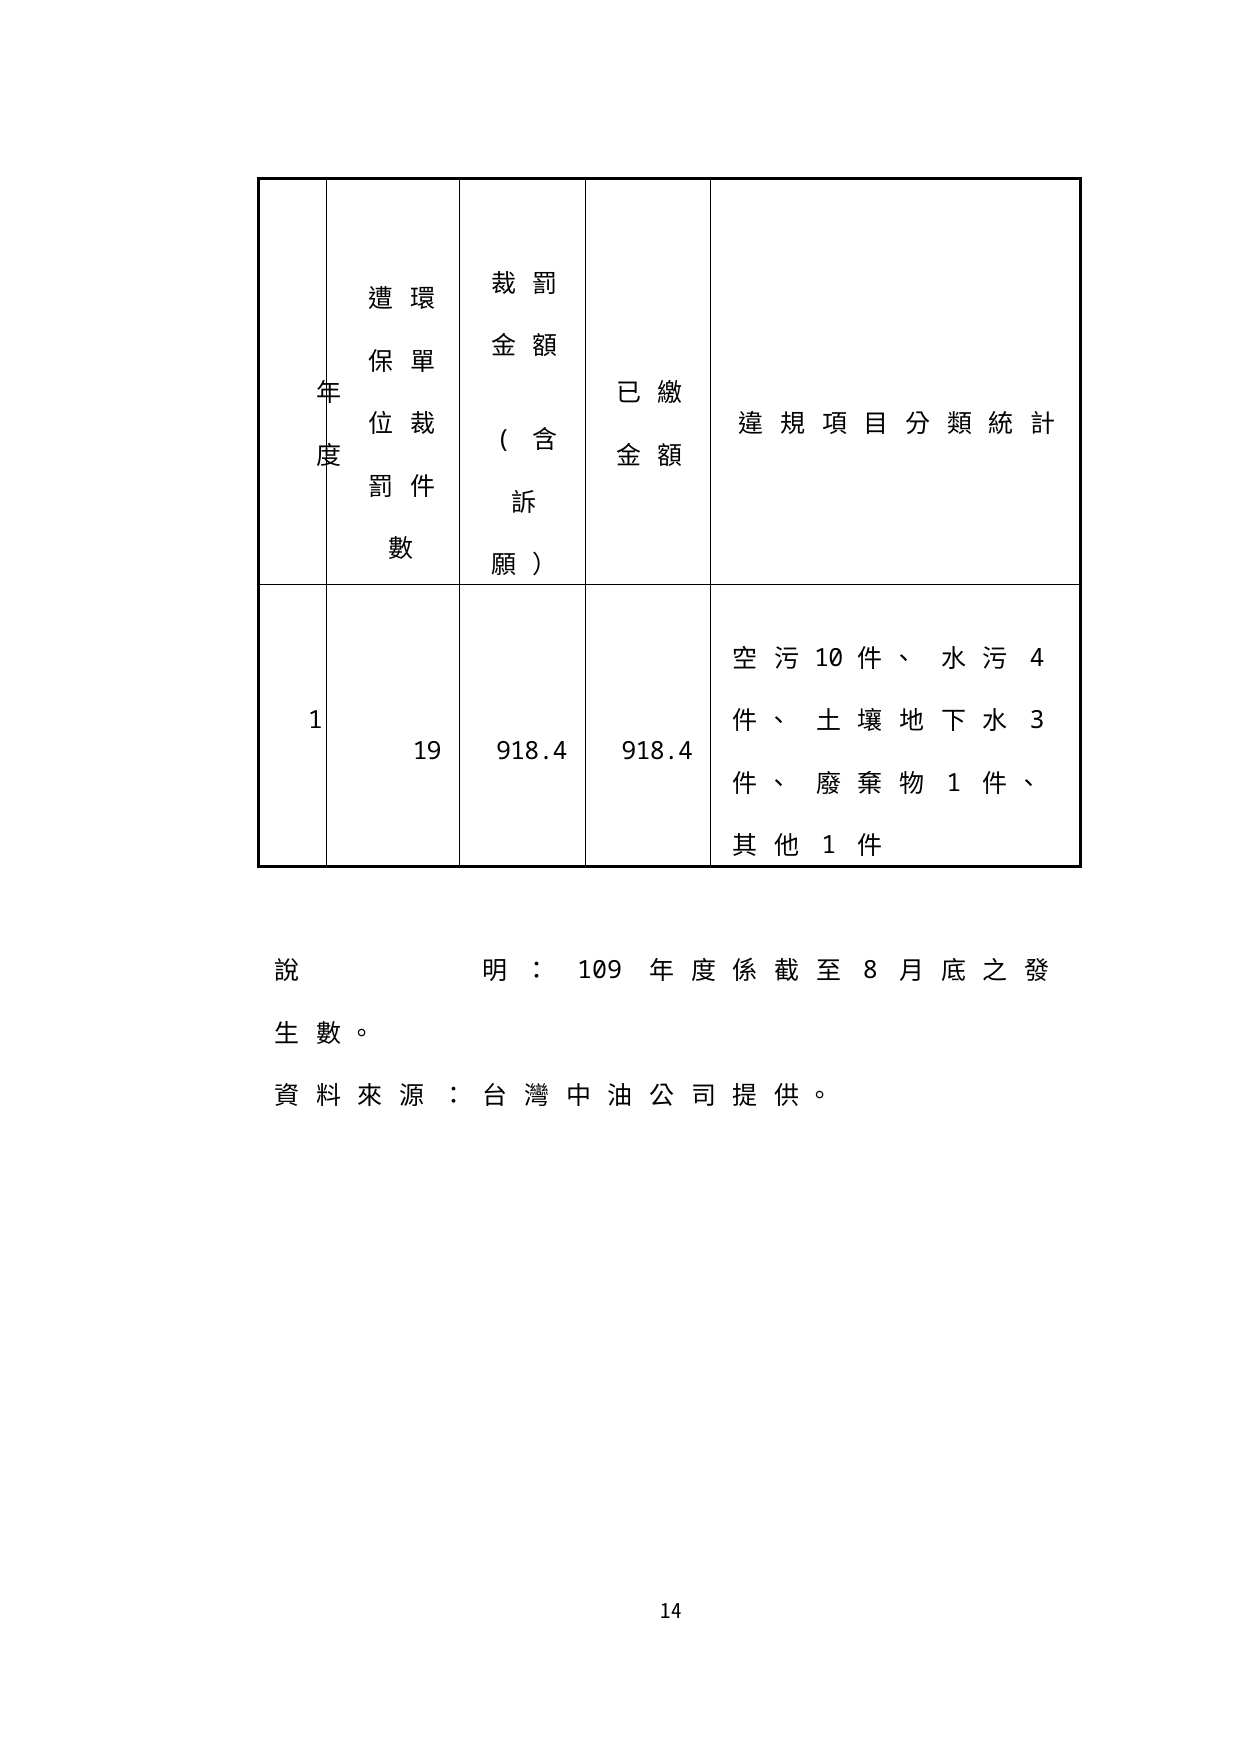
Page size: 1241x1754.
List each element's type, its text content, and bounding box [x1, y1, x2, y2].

table_header 裁罰金額 (含訴願） [460, 180, 585, 583]
table_cell 19 [327, 585, 459, 865]
table_cell 空污10件、水污4件、土壤地下水3件、廢棄物1件、其他1件 [711, 585, 1079, 865]
text 資料來源：台灣中油公司提供。 [242, 1052, 1058, 1115]
table_header 已繳金額 [586, 180, 710, 583]
table_cell 109 [260, 585, 326, 865]
table_header 違規項目分類統計 [711, 180, 1079, 583]
table_cell 918.4 [460, 585, 585, 865]
table_header 年度 [260, 180, 326, 583]
text 說 明：109年度係截至8月底之發生數。 [247, 927, 1058, 1052]
table_header 遭環保單位裁罰件數 [327, 180, 459, 583]
table_cell 918.4 [586, 585, 710, 865]
